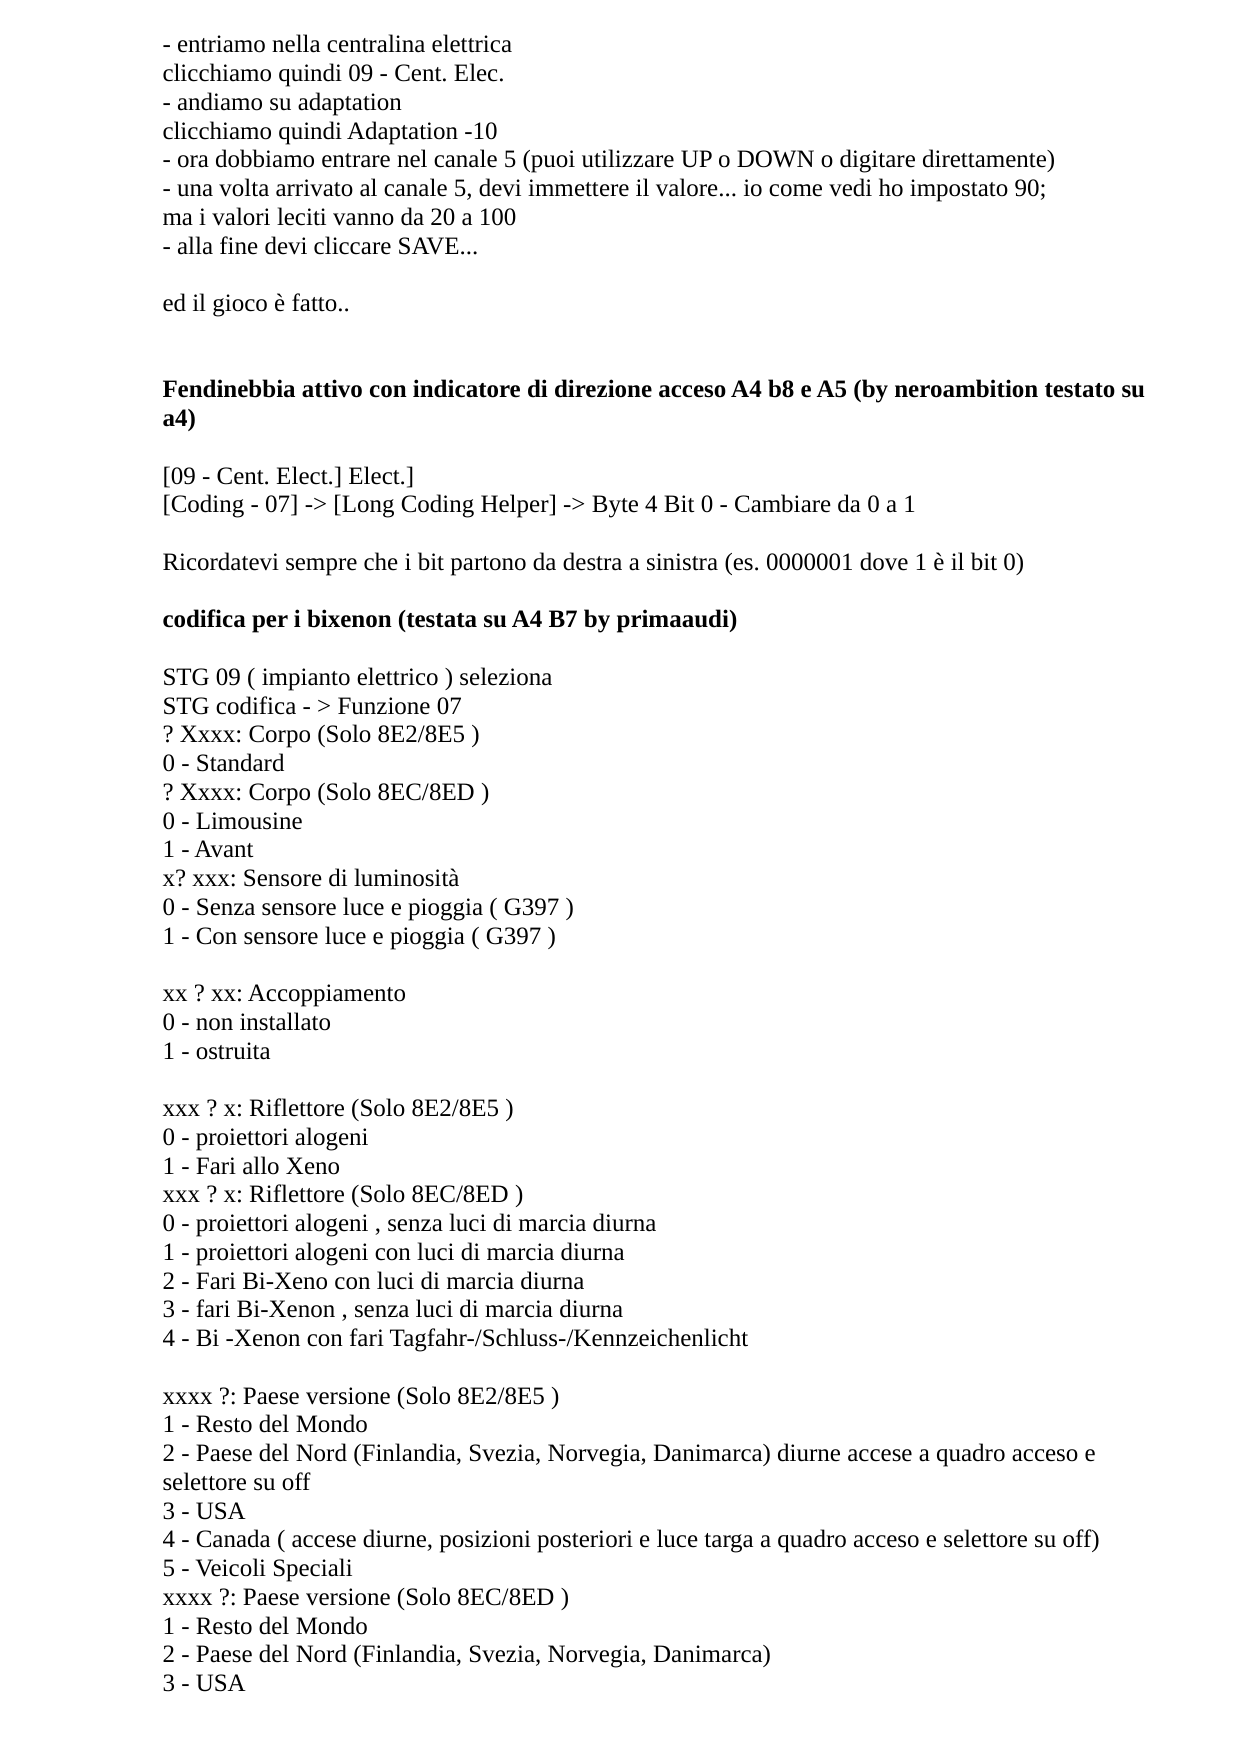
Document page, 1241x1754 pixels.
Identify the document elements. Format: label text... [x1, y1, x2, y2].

list - entriamo nella centralina elettrica clicchiamo quindi 09 - Cent. Elec. - andiamo su adaptation clicchiamo quindi Adaptation -10 - ora dobbiamo entrare nel canale 5 (puoi utilizzare UP o DOWN o digitare direttamente) - una volta arrivato al canale 5, devi immettere il valore... io come vedi ho impostato 90; ma i valori leciti vanno da 20 a 100 - alla fine devi cliccare SAVE... ed il gioco è fatto.. Fendinebbia attivo con indicatore di direzione acceso A4 b8 e A5 (by neroambition testato su a4) [09 - Cent. Elect.] Elect.] [Coding - 07] -> [Long Coding Helper] -> Byte 4 Bit 0 - Cambiare da 0 a 1 Ricordatevi sempre che i bit partono da destra a sinistra (es. 0000001 dove 1 è il bit 0) codifica per i bixenon (testata su A4 B7 by primaaudi) STG 09 ( impianto elettrico ) seleziona STG codifica - > Funzione 07 ? Xxxx: Corpo (Solo 8E2/8E5 ) 0 - Standard ? Xxxx: Corpo (Solo 8EC/8ED ) 0 - Limousine 1 - Avant x? xxx: Sensore di luminosità 0 - Senza sensore luce e pioggia ( G397 ) 1 - Con sensore luce e pioggia ( G397 ) xx ? xx: Accoppiamento 0 - non installato 1 - ostruita xxx ? x: Riflettore (Solo 8E2/8E5 ) 0 - proiettori alogeni 1 - Fari allo Xeno xxx ? x: Riflettore (Solo 8EC/8ED ) 0 - proiettori alogeni , senza luci di marcia diurna 1 - proiettori alogeni con luci di marcia diurna 2 - Fari Bi-Xeno con luci di marcia diurna 3 - fari Bi-Xenon , senza luci di marcia diurna 4 - Bi -Xenon con fari Tagfahr-/Schluss-/Kennzeichenlicht xxxx ?: Paese versione (Solo 8E2/8E5 ) 1 - Resto del Mondo 2 - Paese del Nord (Finlandia, Svezia, Norvegia, Danimarca) diurne accese a quadro acceso e selettore su off 3 - USA 4 - Canada ( accese diurne, posizioni posteriori e luce targa a quadro acceso e selettore su off) 5 - Veicoli Speciali xxxx ?: Paese versione (Solo 8EC/8ED ) 1 - Resto del Mondo 2 - Paese del Nord (Finlandia, Svezia, Norvegia, Danimarca) 3 - USA [133, 29, 1152, 1697]
